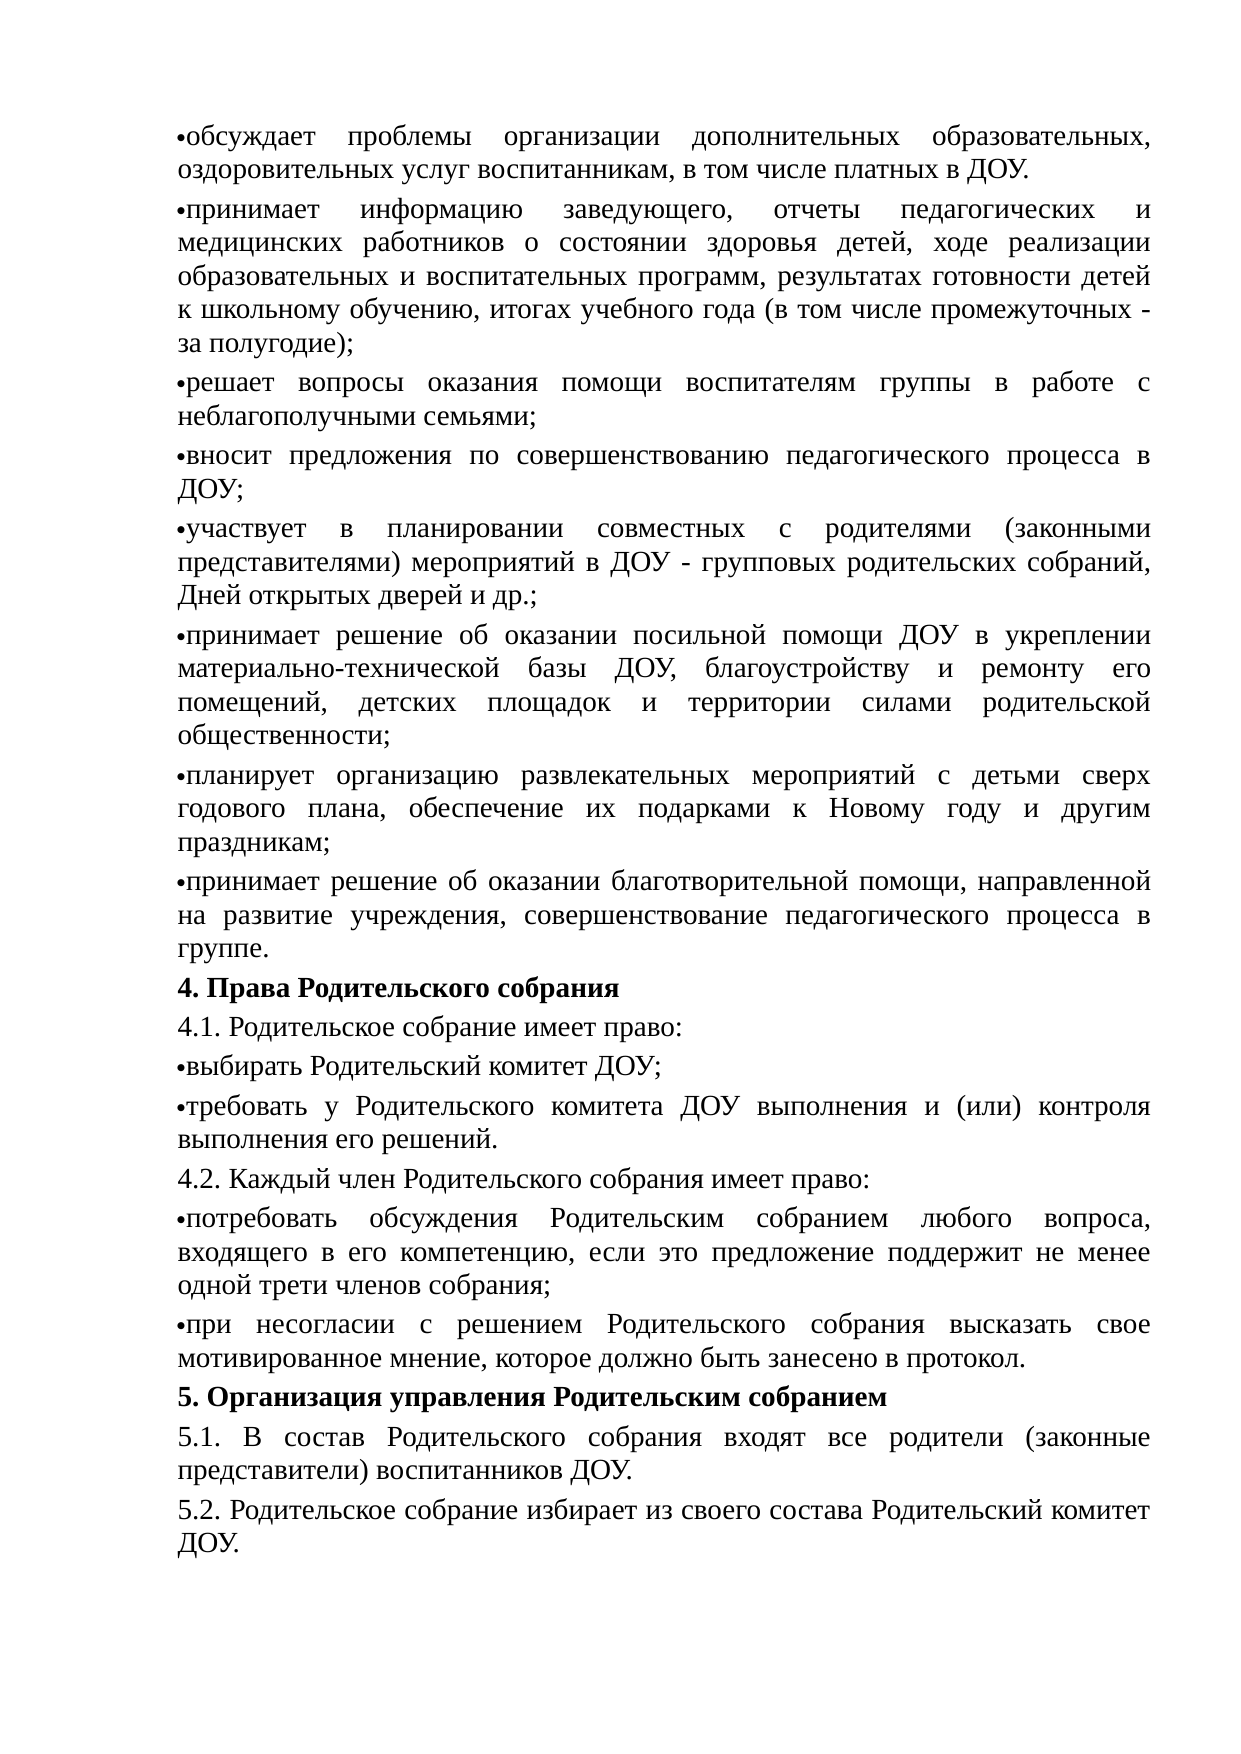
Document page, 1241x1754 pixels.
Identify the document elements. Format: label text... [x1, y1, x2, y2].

text 5.1. В состав Родительского собрания входят все родители (законные представители) воспитанников ДОУ. [177, 1419, 1152, 1486]
text 4.2. Каждый член Родительского собрания имеет право: [177, 1161, 1152, 1194]
list требовать у Родительского комитета ДОУ выполнения и (или) контроля выполнения его решений. [177, 1088, 1152, 1155]
text 4.1. Родительское собрание имеет право: [177, 1009, 1152, 1043]
list при несогласии с решением Родительского собрания высказать свое мотивированное мнение, которое должно быть занесено в протокол. [177, 1307, 1152, 1374]
list вносит предложения по совершенствованию педагогического процесса в ДОУ; [177, 437, 1152, 504]
list принимает решение об оказании посильной помощи ДОУ в укреплении материально-технической базы ДОУ, благоустройству и ремонту его помещений, детских площадок и территории силами родительской общественности; [177, 617, 1152, 751]
text 5.2. Родительское собрание избирает из своего состава Родительский комитет ДОУ. [177, 1492, 1152, 1559]
list выбирать Родительский комитет ДОУ; [177, 1048, 1152, 1082]
text 4. Права Родительского собрания [177, 970, 1152, 1003]
list планирует организацию развлекательных мероприятий с детьми сверх годового плана, обеспечение их подарками к Новому году и другим праздникам; [177, 757, 1152, 857]
list участвует в планировании совместных с родителями (законными представителями) мероприятий в ДОУ - групповых родительских собраний, Дней открытых дверей и др.; [177, 510, 1152, 611]
text 5. Организация управления Родительским собранием [177, 1379, 1152, 1413]
list потребовать обсуждения Родительским собранием любого вопроса, входящего в его компетенцию, если это предложение поддержит не менее одной трети членов собрания; [177, 1200, 1152, 1301]
list принимает информацию заведующего, отчеты педагогических и медицинских работников о состоянии здоровья детей, ходе реализации образовательных и воспитательных программ, результатах готовности детей к школьному обучению, итогах учебного года (в том числе промежуточных -за полугодие); [177, 191, 1152, 359]
list обсуждает проблемы организации дополнительных образовательных, оздоровительных услуг воспитанникам, в том числе платных в ДОУ. [177, 118, 1152, 185]
list решает вопросы оказания помощи воспитателям группы в работе с неблагополучными семьями; [177, 364, 1152, 432]
list принимает решение об оказании благотворительной помощи, направленной на развитие учреждения, совершенствование педагогического процесса в группе. [177, 863, 1152, 964]
